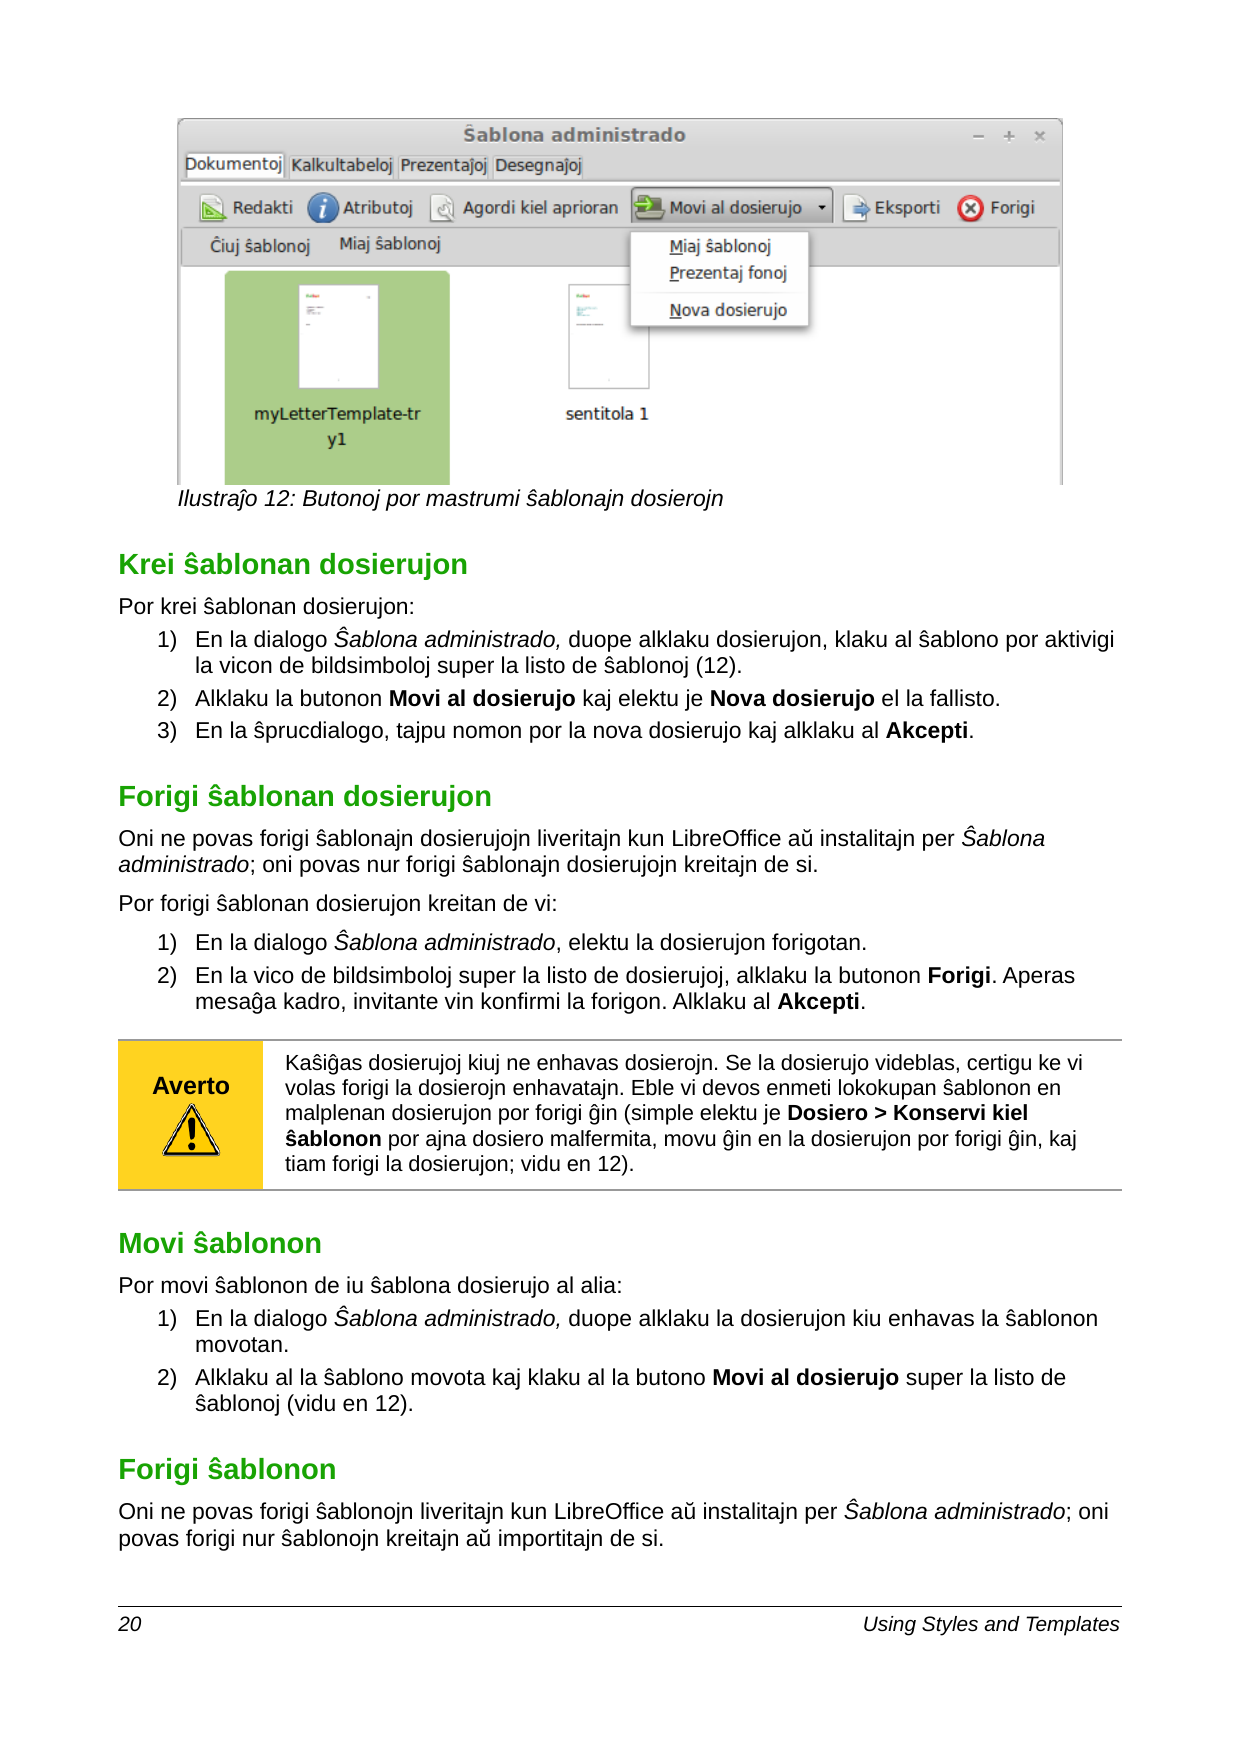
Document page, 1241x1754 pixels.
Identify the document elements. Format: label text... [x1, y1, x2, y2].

list En la vico de bildsimboloj super la listo de dosierujoj, alklaku la butonon Forigi. Aperas mesaĝa kadro, invitante vin konfirmi la forigon. Alklaku al Akcepti. [177, 962, 1122, 1014]
list Alklaku al la ŝablono movota kaj klaku al la butono Movi al dosierujo super la listo de ŝablonoj (vidu en Ilustraĵo 12). [177, 1364, 1122, 1417]
text Por forigi ŝablonan dosierujon kreitan de vi: [118, 890, 1122, 916]
table_header Averto [118, 1041, 263, 1189]
text Oni ne povas forigi ŝablonojn liveritajn kun LibreOffice aŭ instalitajn per Ŝablona administrado; oni povas forigi nur ŝablonojn kreitajn aŭ importitajn de si. [118, 1498, 1122, 1551]
subtitle Forigi ŝablonon [118, 1452, 1122, 1486]
list En la dialogo Ŝablona administrado, duope alklaku dosierujon, klaku al ŝablono por aktivigi la vicon de bildsimboloj super la listo de ŝablonoj (Ilustraĵo 12). [177, 626, 1122, 678]
subtitle Movi ŝablonon [118, 1226, 1122, 1260]
text Ilustraĵo 12: Butonoj por mastrumi ŝablonajn dosierojn [177, 485, 1063, 511]
list En la dialogo Ŝablona administrado, duope alklaku la dosierujon kiu enhavas la ŝablonon movotan. [177, 1305, 1122, 1358]
subtitle Krei ŝablonan dosierujon [118, 547, 1122, 580]
list Por krei ŝablonan dosierujon: [118, 593, 1122, 619]
table_header Kaŝiĝas dosierujoj kiuj ne enhavas dosierojn. Se la dosierujo videblas, certigu ke vi volas forigi la dosierojn enhavatajn. Eble vi devos enmeti lokokupan ŝablonon en malplenan dosierujon por forigi ĝin (simple elektu je Dosiero > Konservi kiel ŝablonon por ajna dosiero malfermita, movu ĝin en la dosierujon por forigi ĝin, kaj tiam forigi la dosierujon; vidu en Ilustraĵo 12). [264, 1041, 1122, 1189]
picture [158, 1099, 224, 1160]
list Por movi ŝablonon de iu ŝablona dosierujo al alia: [118, 1272, 1122, 1299]
list En la dialogo Ŝablona administrado, elektu la dosierujon forigotan. [177, 929, 1122, 955]
subtitle Forigi ŝablonan dosierujon [118, 779, 1122, 812]
picture [177, 118, 1063, 485]
list En la ŝprucdialogo, tajpu nomon por la nova dosierujo kaj alklaku al Akcepti. [177, 717, 1122, 743]
list Alklaku la butonon Movi al dosierujo kaj elektu je Nova dosierujo el la fallisto. [177, 684, 1122, 711]
text Oni ne povas forigi ŝablonajn dosierujojn liveritajn kun LibreOffice aŭ instalitajn per Ŝablona administrado; oni povas nur forigi ŝablonajn dosierujojn kreitajn de si. [118, 825, 1122, 878]
